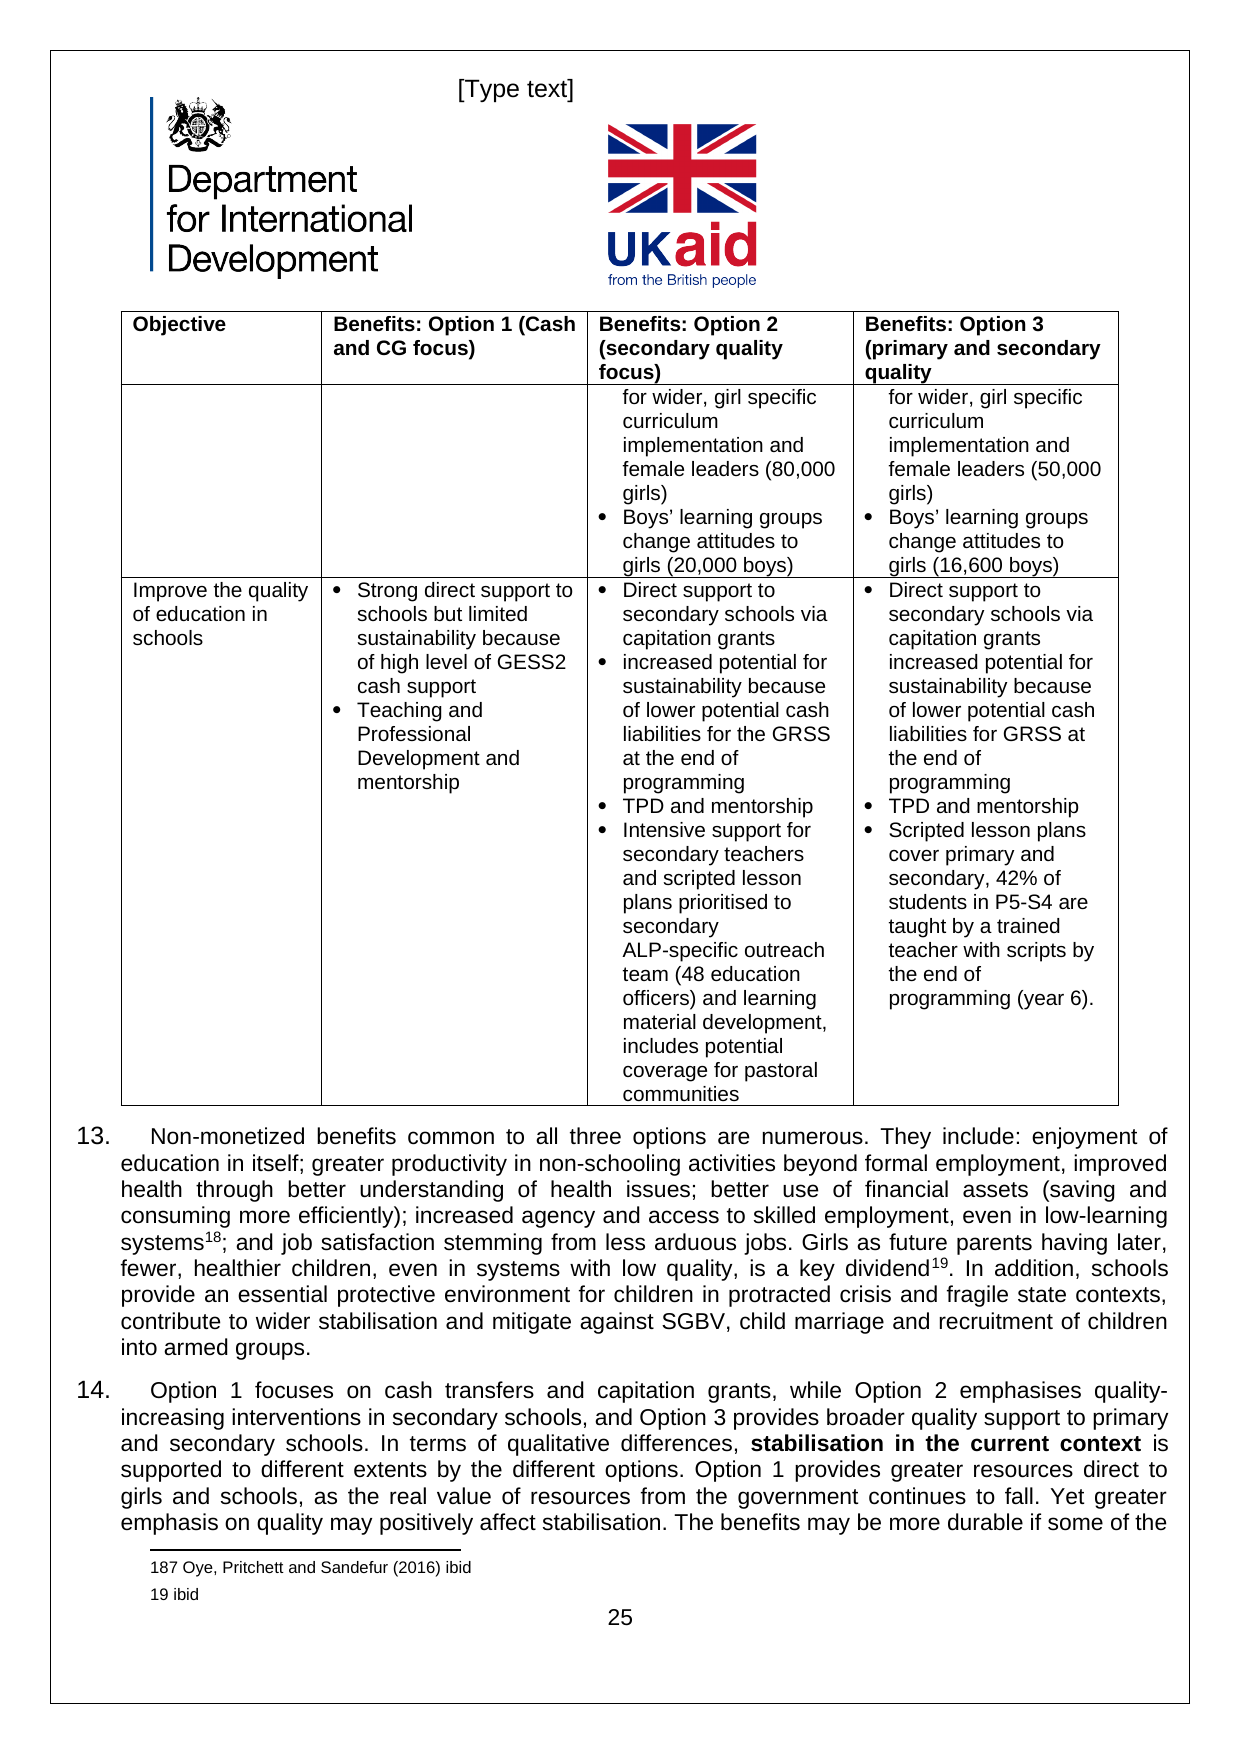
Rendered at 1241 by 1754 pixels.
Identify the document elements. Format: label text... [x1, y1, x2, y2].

list Non-monetized benefits common to all three options are numerous. They include: enjoyment of education in itself; greater productivity in non-schooling activities beyond formal employment, improved health through better understanding of health issues; better use of financial assets (saving and consuming more efficiently); increased agency and access to skilled employment, even in low-learning systems; and job satisfaction stemming from less arduous jobs. Girls as future parents having later, fewer, healthier children, even in systems with low quality, is a key dividend. In addition, schools provide an essential protective environment for children in protracted crisis and fragile state contexts, contribute to wider stabilisation and mitigate against SGBV, child marriage and recruitment of children into armed groups. [76, 1121, 1169, 1360]
table_cell for wider, girl specific curriculum implementation and female leaders (50,000 girls) Boys’ learning groups change attitudes to girls (16,600 boys) [854, 385, 1118, 577]
table_cell [122, 385, 321, 577]
table_cell Direct support to secondary schools via capitation grants increased potential for sustainability because of lower potential cash liabilities for the GRSS at the end of programming TPD and mentorship Intensive support for secondary teachers and scripted lesson plans prioritised to secondary ALP-specific outreach team (48 education officers) and learning material development, includes potential coverage for pastoral communities [588, 578, 853, 1105]
list ibid [150, 1577, 1090, 1604]
table_header Benefits: Option 1 (Cash and CG focus) [322, 312, 587, 384]
table_header Benefits: Option 2 (secondary quality focus) [588, 312, 853, 384]
table_header Benefits: Option 3 (primary and secondary quality [854, 312, 1118, 384]
list 7 Oye, Pritchett and Sandefur (2016) ibid [150, 1550, 1090, 1577]
table_cell for wider, girl specific curriculum implementation and female leaders (80,000 girls) Boys’ learning groups change attitudes to girls (20,000 boys) [588, 385, 853, 577]
table_cell Direct support to secondary schools via capitation grants increased potential for sustainability because of lower potential cash liabilities for GRSS at the end of programming TPD and mentorship Scripted lesson plans cover primary and secondary, 42% of students in P5-S4 are taught by a trained teacher with scripts by the end of programming (year 6). [854, 578, 1118, 1105]
table_cell Strong direct support to schools but limited sustainability because of high level of GESS2 cash support Teaching and Professional Development and mentorship [322, 578, 587, 1105]
table_header Objective [122, 312, 321, 384]
list Option 1 focuses on cash transfers and capitation grants, while Option 2 emphasises quality-increasing interventions in secondary schools, and Option 3 provides broader quality support to primary and secondary schools. In terms of qualitative differences, stabilisation in the current context is supported to different extents by the different options. Option 1 provides greater resources direct to girls and schools, as the real value of resources from the government continues to fall. Yet greater emphasis on quality may positively affect stabilisation. The benefits may be more durable if some of the [76, 1375, 1169, 1535]
table_cell [322, 385, 587, 577]
table_cell Improve the quality of education in schools [122, 578, 321, 1105]
